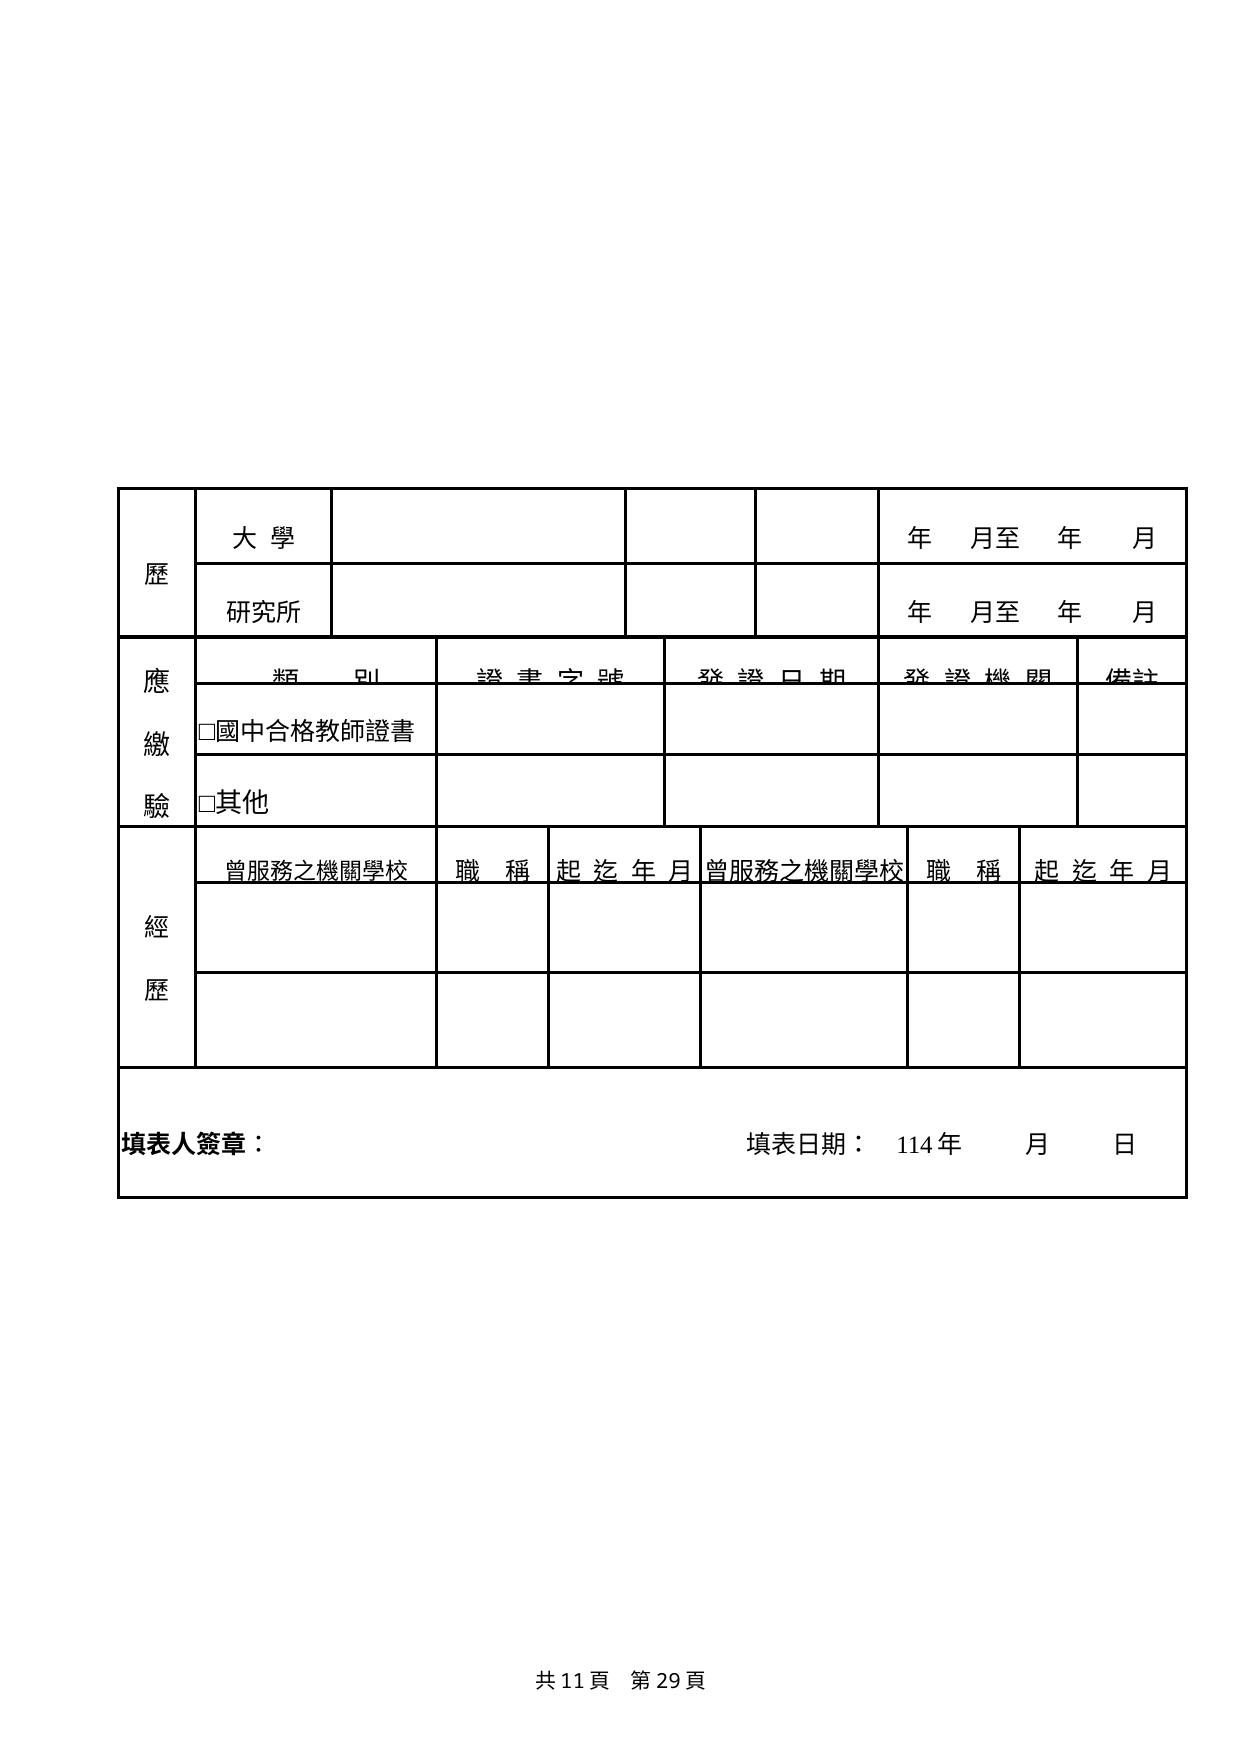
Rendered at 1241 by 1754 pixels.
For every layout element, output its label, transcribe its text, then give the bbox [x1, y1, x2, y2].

table_cell [550, 884, 699, 971]
table_cell 備註 [1079, 639, 1185, 682]
table_cell [625, 756, 663, 824]
table_cell [702, 884, 906, 971]
table_cell [438, 685, 625, 752]
table_cell [625, 685, 663, 752]
table_cell [197, 884, 435, 971]
table_cell [880, 756, 1076, 824]
table_cell 應 繳 驗 證 件 [120, 639, 194, 824]
table_cell [1021, 974, 1185, 1066]
table_cell 類 別 [197, 639, 435, 682]
table_cell [550, 974, 699, 1066]
table_cell 填表人簽章： 填表日期： 114年 月 日 [120, 1069, 1185, 1196]
table_cell [438, 884, 547, 971]
table_cell 起 迄 年 月 [1021, 828, 1185, 881]
table_cell [1079, 685, 1185, 752]
table_cell [666, 685, 877, 752]
table_cell [197, 974, 435, 1066]
table_cell 發 證 機 關 [880, 639, 1076, 682]
table_cell 研究所 [197, 565, 330, 635]
table_cell [909, 974, 1018, 1066]
table_cell 曾服務之機關學校 [197, 828, 435, 881]
table_cell [1021, 884, 1185, 971]
table_cell [702, 974, 906, 1066]
table_cell [880, 685, 1076, 752]
table_cell [909, 884, 1018, 971]
table_cell [1079, 756, 1185, 824]
table_cell [666, 756, 877, 824]
table_cell 年 月至 年 月 [880, 490, 1185, 562]
table_cell 起 迄 年 月 [550, 828, 699, 881]
table_cell 歷 [120, 490, 194, 635]
table_cell □國中合格教師證書 [197, 685, 435, 752]
table_cell 曾服務之機關學校 [702, 828, 906, 881]
table_cell [333, 565, 624, 635]
table_cell [627, 490, 754, 562]
table_cell [438, 974, 547, 1066]
table_cell □其他 [197, 756, 435, 824]
table_cell [333, 490, 624, 562]
table_cell [438, 756, 625, 824]
table_cell 經 歷 [120, 828, 194, 1066]
table_cell 職 稱 [438, 828, 547, 881]
table_cell [757, 565, 877, 635]
table_cell 大 學 [197, 490, 330, 562]
table_cell 發 證 日 期 [666, 639, 877, 682]
table_cell [627, 565, 754, 635]
table_cell 證 書 字 號 [438, 639, 663, 682]
table_cell [757, 490, 877, 562]
table_cell 職 稱 [909, 828, 1018, 881]
table_cell 年 月至 年 月 [880, 565, 1185, 635]
